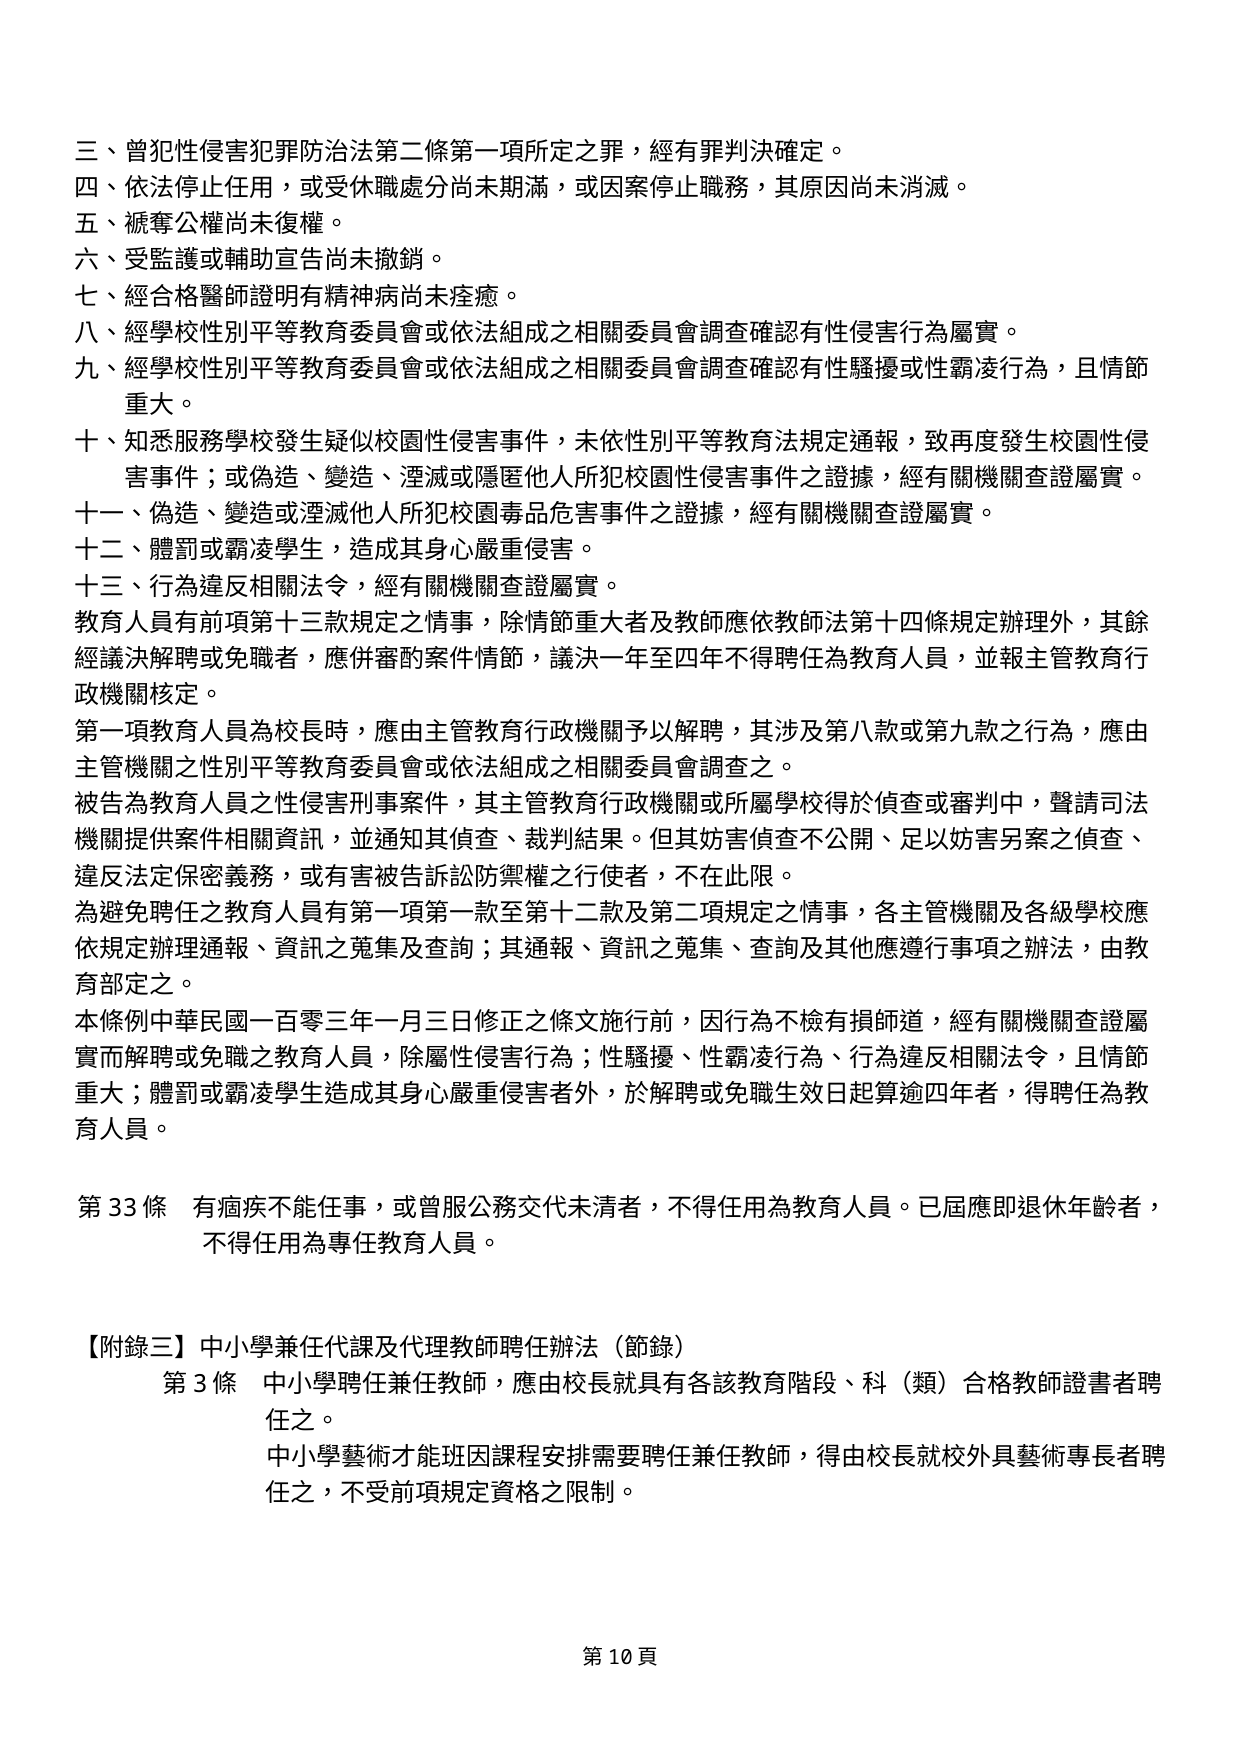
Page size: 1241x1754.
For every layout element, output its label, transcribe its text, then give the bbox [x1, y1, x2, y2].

text 五、褫奪公權尚未復權。 [74, 203, 1166, 240]
text 十一、偽造、變造或湮滅他人所犯校園毒品危害事件之證據，經有關機關查證屬實。 [74, 493, 1166, 530]
text 十三、行為違反相關法令，經有關機關查證屬實。 [74, 566, 1166, 602]
text 八、經學校性別平等教育委員會或依法組成之相關委員會調查確認有性侵害行為屬實。 [74, 312, 1166, 348]
text 七、經合格醫師證明有精神病尚未痊癒。 [74, 276, 1166, 312]
text 第33條 有痼疾不能任事，或曾服公務交代未清者，不得任用為教育人員。已屆應即退休年齡者，不得任用為專任教育人員。 [77, 1187, 1166, 1259]
text 六、受監護或輔助宣告尚未撤銷。 [74, 240, 1166, 276]
text 十二、體罰或霸凌學生，造成其身心嚴重侵害。 [74, 530, 1166, 566]
text 四、依法停止任用，或受休職處分尚未期滿，或因案停止職務，其原因尚未消滅。 [74, 167, 1166, 203]
text 第一項教育人員為校長時，應由主管教育行政機關予以解聘，其涉及第八款或第九款之行為，應由主管機關之性別平等教育委員會或依法組成之相關委員會調查之。 [74, 711, 1166, 783]
text 本條例中華民國一百零三年一月三日修正之條文施行前，因行為不檢有損師道，經有關機關查證屬實而解聘或免職之教育人員，除屬性侵害行為；性騷擾、性霸凌行為、行為違反相關法令，且情節重大；體罰或霸凌學生造成其身心嚴重侵害者外，於解聘或免職生效日起算逾四年者，得聘任為教育人員。 [74, 1001, 1166, 1146]
text 第3條 中小學聘任兼任教師，應由校長就具有各該教育階段、科（類）合格教師證書者聘任之。 [162, 1364, 1166, 1436]
text 教育人員有前項第十三款規定之情事，除情節重大者及教師應依教師法第十四條規定辦理外，其餘經議決解聘或免職者，應併審酌案件情節，議決一年至四年不得聘任為教育人員，並報主管教育行政機關核定。 [74, 602, 1166, 711]
text 【附錄三】中小學兼任代課及代理教師聘任辦法（節錄） [74, 1328, 1166, 1364]
text 被告為教育人員之性侵害刑事案件，其主管教育行政機關或所屬學校得於偵查或審判中，聲請司法機關提供案件相關資訊，並通知其偵查、裁判結果。但其妨害偵查不公開、足以妨害另案之偵查、違反法定保密義務，或有害被告訴訟防禦權之行使者，不在此限。 [74, 783, 1166, 892]
text 為避免聘任之教育人員有第一項第一款至第十二款及第二項規定之情事，各主管機關及各級學校應依規定辦理通報、資訊之蒐集及查詢；其通報、資訊之蒐集、查詢及其他應遵行事項之辦法，由教育部定之。 [74, 892, 1166, 1001]
text 十、知悉服務學校發生疑似校園性侵害事件，未依性別平等教育法規定通報，致再度發生校園性侵害事件；或偽造、變造、湮滅或隱匿他人所犯校園性侵害事件之證據，經有關機關查證屬實。 [74, 421, 1166, 493]
text 九、經學校性別平等教育委員會或依法組成之相關委員會調查確認有性騷擾或性霸凌行為，且情節重大。 [74, 348, 1166, 421]
text 三、曾犯性侵害犯罪防治法第二條第一項所定之罪，經有罪判決確定。 [74, 131, 1166, 167]
text 中小學藝術才能班因課程安排需要聘任兼任教師，得由校長就校外具藝術專長者聘任之，不受前項規定資格之限制。 [266, 1436, 1166, 1509]
